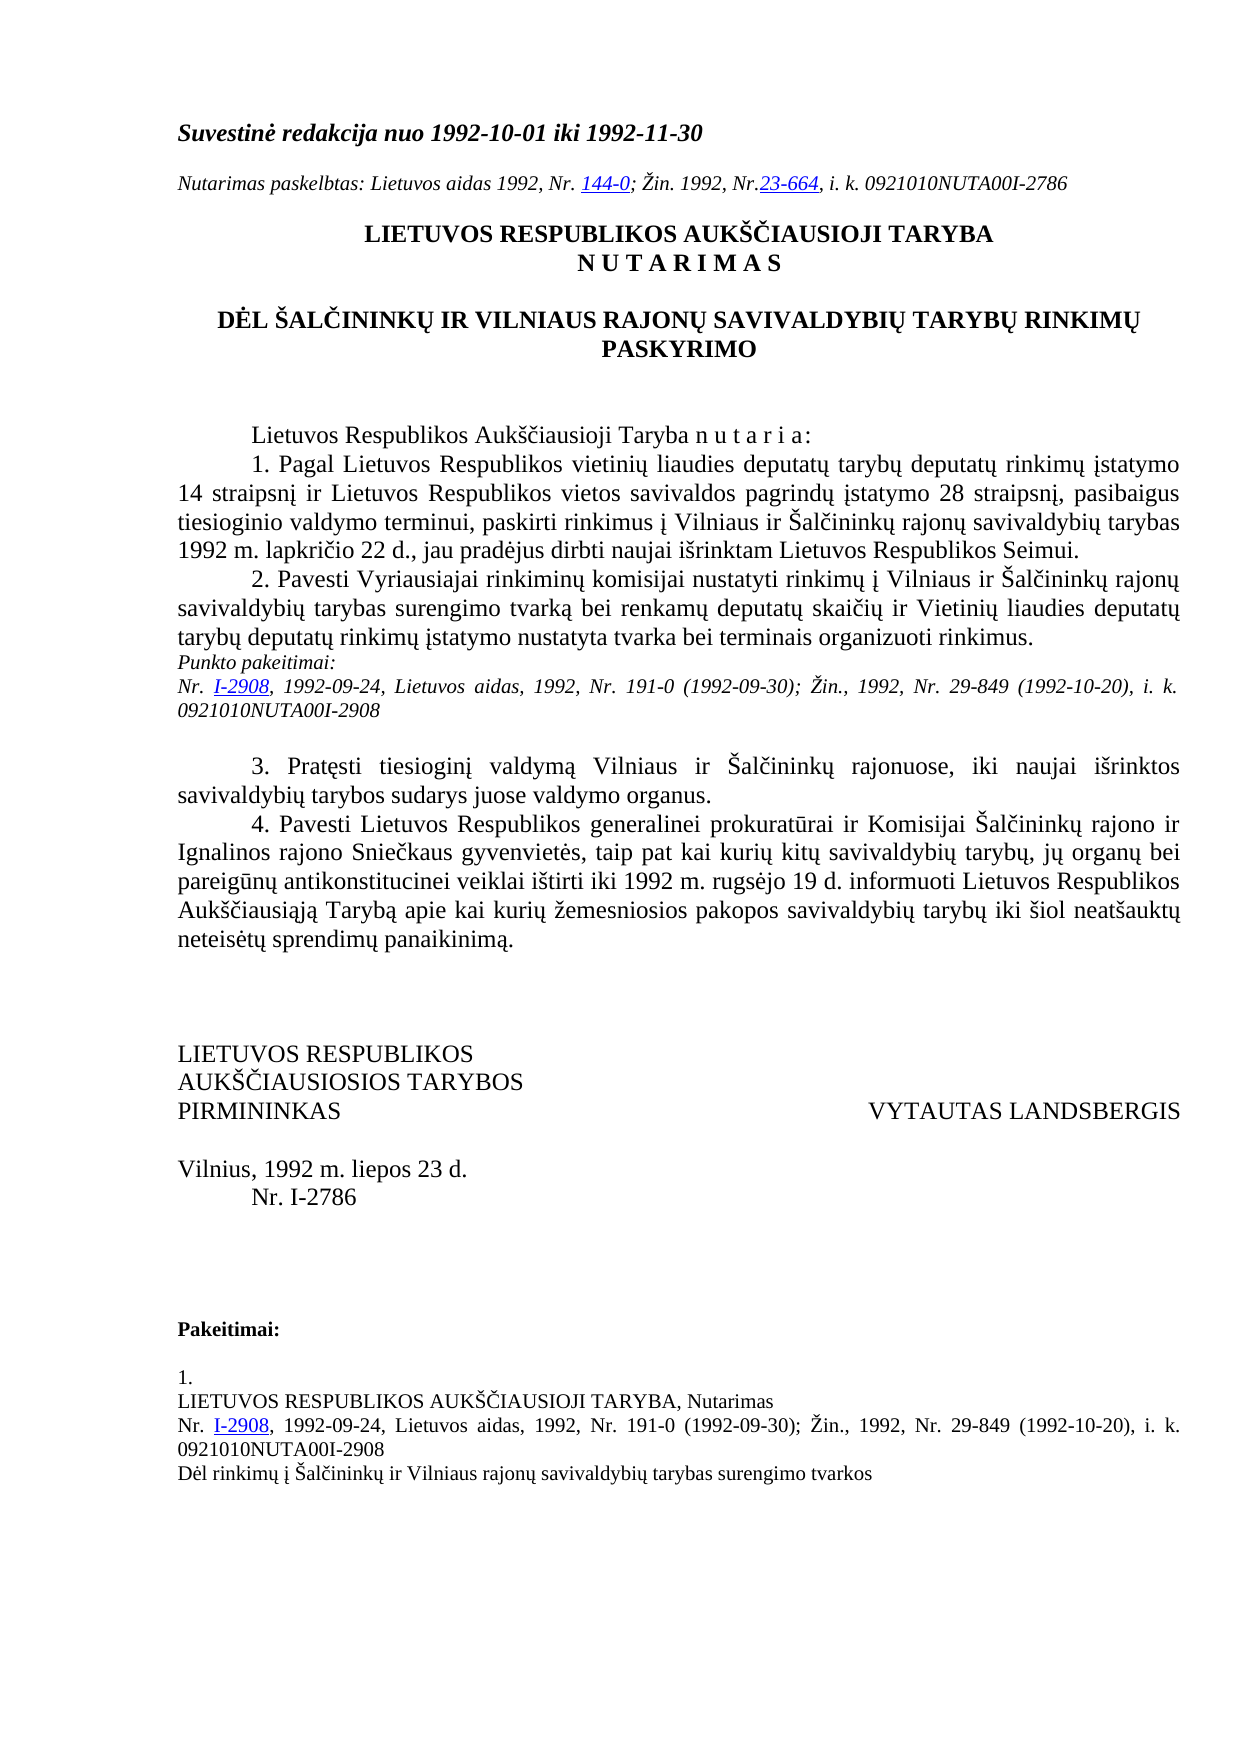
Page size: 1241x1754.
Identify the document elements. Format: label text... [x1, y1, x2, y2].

text Suvestinė redakcija nuo 1992-10-01 iki 1992-11-30 [177, 118, 1181, 147]
text 1. Pagal Lietuvos Respublikos vietinių liaudies deputatų tarybų deputatų rinkimų įstatymo 14 straipsnį ir Lietuvos Respublikos vietos savivaldos pagrindų įstatymo 28 straipsnį, pasibaigus tiesioginio valdymo terminui, paskirti rinkimus į Vilniaus ir Šalčininkų rajonų savivaldybių tarybas 1992 m. lapkričio 22 d., jau pradėjus dirbti naujai išrinktam Lietuvos Respublikos Seimui. [177, 449, 1181, 564]
text LIETUVOS RESPUBLIKOS AUKŠČIAUSIOJI TARYBA [177, 219, 1181, 248]
text LIETUVOS RESPUBLIKOS [177, 1039, 1181, 1067]
text 3. Pratęsti tiesioginį valdymą Vilniaus ir Šalčininkų rajonuose, iki naujai išrinktos savivaldybių tarybos sudarys juose valdymo organus. [177, 751, 1181, 809]
text Lietuvos Respublikos Aukščiausioji Taryba nutaria: [177, 420, 1181, 449]
text Pakeitimai: [177, 1317, 1181, 1341]
text 1. [177, 1365, 1181, 1389]
text PIRMININKAS VYTAUTAS LANDSBERGIS [177, 1096, 1181, 1125]
text Nr. I-2908, 1992-09-24, Lietuvos aidas, 1992, Nr. 191-0 (1992-09-30); Žin., 1992, Nr. 29-849 (1992-10-20), i. k. 0921010NUTA00I-2908 [177, 674, 1181, 722]
text 2. Pavesti Vyriausiajai rinkiminų komisijai nustatyti rinkimų į Vilniaus ir Šalčininkų rajonų savivaldybių tarybas surengimo tvarką bei renkamų deputatų skaičių ir Vietinių liaudies deputatų tarybų deputatų rinkimų įstatymo nustatyta tvarka bei terminais organizuoti rinkimus. [177, 564, 1181, 650]
text Nr. I-2786 [177, 1182, 1181, 1211]
text Nr. I-2908, 1992-09-24, Lietuvos aidas, 1992, Nr. 191-0 (1992-09-30); Žin., 1992, Nr. 29-849 (1992-10-20), i. k. 0921010NUTA00I-2908 [177, 1413, 1181, 1461]
text 4. Pavesti Lietuvos Respublikos generalinei prokuratūrai ir Komisijai Šalčininkų rajono ir Ignalinos rajono Sniečkaus gyvenvietės, taip pat kai kurių kitų savivaldybių tarybų, jų organų bei pareigūnų antikonstitucinei veiklai ištirti iki 1992 m. rugsėjo 19 d. informuoti Lietuvos Respublikos Aukščiausiąją Tarybą apie kai kurių žemesniosios pakopos savivaldybių tarybų iki šiol neatšauktų neteisėtų sprendimų panaikinimą. [177, 809, 1181, 952]
text Nutarimas paskelbtas: Lietuvos aidas 1992, Nr. 144-0; Žin. 1992, Nr.23-664, i. k. 0921010NUTA00I-2786 [177, 171, 1181, 195]
text Dėl rinkimų į Šalčininkų ir Vilniaus rajonų savivaldybių tarybas surengimo tvarkos [177, 1461, 1181, 1485]
text N U T A R I M A S [177, 248, 1181, 277]
text Vilnius, 1992 m. liepos 23 d. [177, 1154, 1181, 1182]
text AUKŠČIAUSIOSIOS TARYBOS [177, 1067, 1181, 1096]
text LIETUVOS RESPUBLIKOS AUKŠČIAUSIOJI TARYBA, Nutarimas [177, 1389, 1181, 1413]
text Punkto pakeitimai: [177, 650, 1181, 674]
text DĖL ŠALČININKŲ IR VILNIAUS RAJONŲ SAVIVALDYBIŲ TARYBŲ RINKIMŲ PASKYRIMO [177, 305, 1181, 363]
